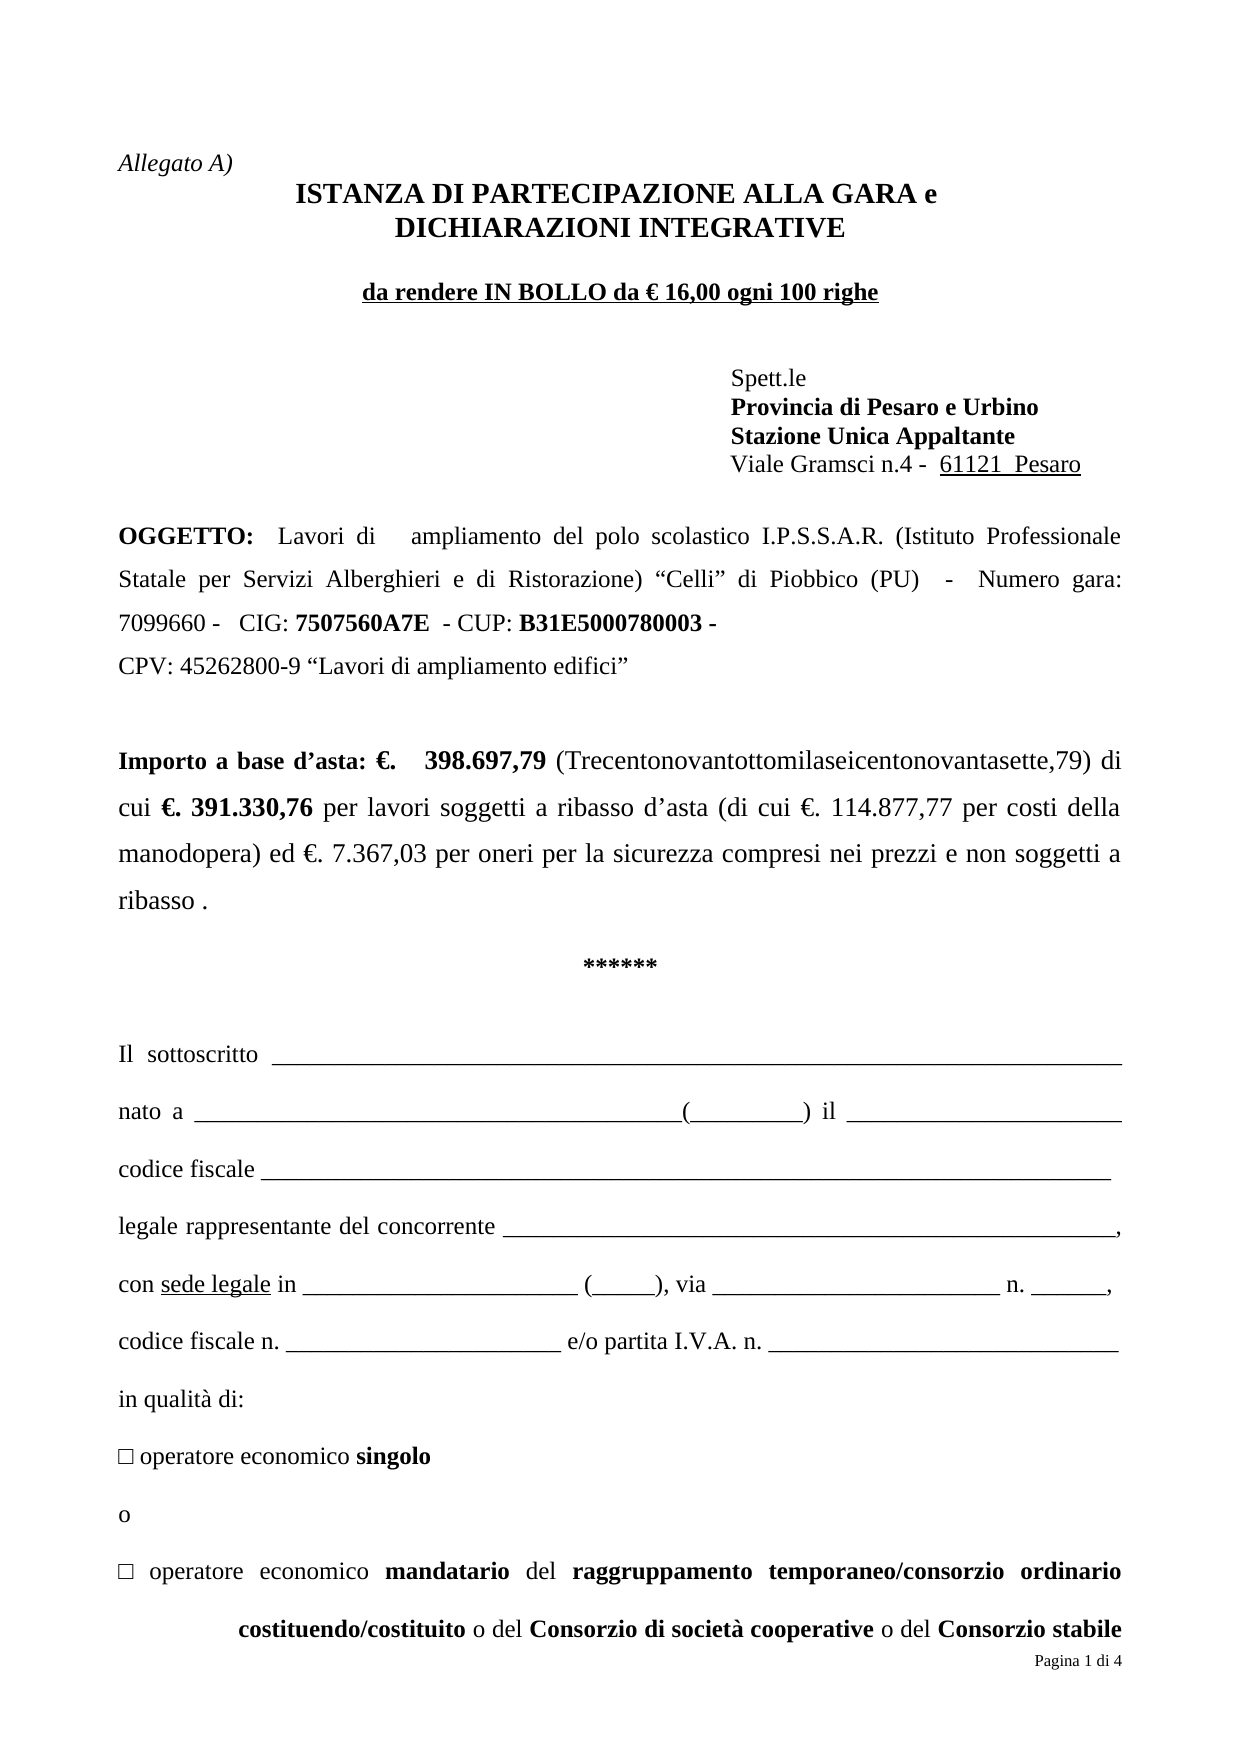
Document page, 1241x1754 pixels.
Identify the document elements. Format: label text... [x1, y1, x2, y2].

text Stazione Unica Appaltante [731, 421, 1122, 449]
text da rendere IN BOLLO da € 16,00 ogni 100 righe [118, 277, 1122, 306]
text legale rappresentante del concorrente _________________________________________________, con sede legale in ______________________ (_____), via _______________________ n. ______, [118, 1211, 1122, 1297]
text Allegato A) [118, 148, 1122, 176]
text ****** [118, 952, 1122, 981]
text Viale Gramsci n.4 - 61121 Pesaro [118, 449, 1122, 478]
text Spett.le [731, 363, 1122, 392]
text Importo a base d’asta: €. 398.697,79 (Trecentonovantottomilaseicentonovantasette,79) di cui €. 391.330,76 per lavori soggetti a ribasso d’asta (di cui €. 114.877,77 per costi della manodopera) ed €. 7.367,03 per oneri per la sicurezza compresi nei prezzi e non soggetti a ribasso . [118, 744, 1122, 915]
text ISTANZA DI PARTECIPAZIONE ALLA GARA e [118, 176, 1122, 210]
text codice fiscale n. ______________________ e/o partita I.V.A. n. ____________________________ [118, 1326, 1122, 1355]
text CPV: 45262800-9 “Lavori di ampliamento edifici” [118, 651, 1122, 679]
text OGGETTO: Lavori di ampliamento del polo scolastico I.P.S.S.A.R. (Istituto Professionale Statale per Servizi Alberghieri e di Ristorazione) “Celli” di Piobbico (PU) - Numero gara: 7099660 - CIG: 7507560A7E - CUP: B31E5000780003 - [118, 521, 1122, 636]
text Il sottoscritto ____________________________________________________________________ nato a _______________________________________(_________) il ______________________ codice fiscale ____________________________________________________________________ [118, 1039, 1122, 1182]
subtitle □⁯ operatore economico mandatario del raggruppamento temporaneo/consorzio ordinario costituendo/costituito o del Consorzio di società cooperative o del Consorzio stabile [118, 1556, 1122, 1642]
text Provincia di Pesaro e Urbino [731, 392, 1122, 421]
text DICHIARAZIONI INTEGRATIVE [118, 210, 1122, 243]
text in qualità di: [118, 1384, 1122, 1412]
text □⁯ operatore economico singolo [118, 1441, 1122, 1470]
text o [118, 1499, 1122, 1527]
